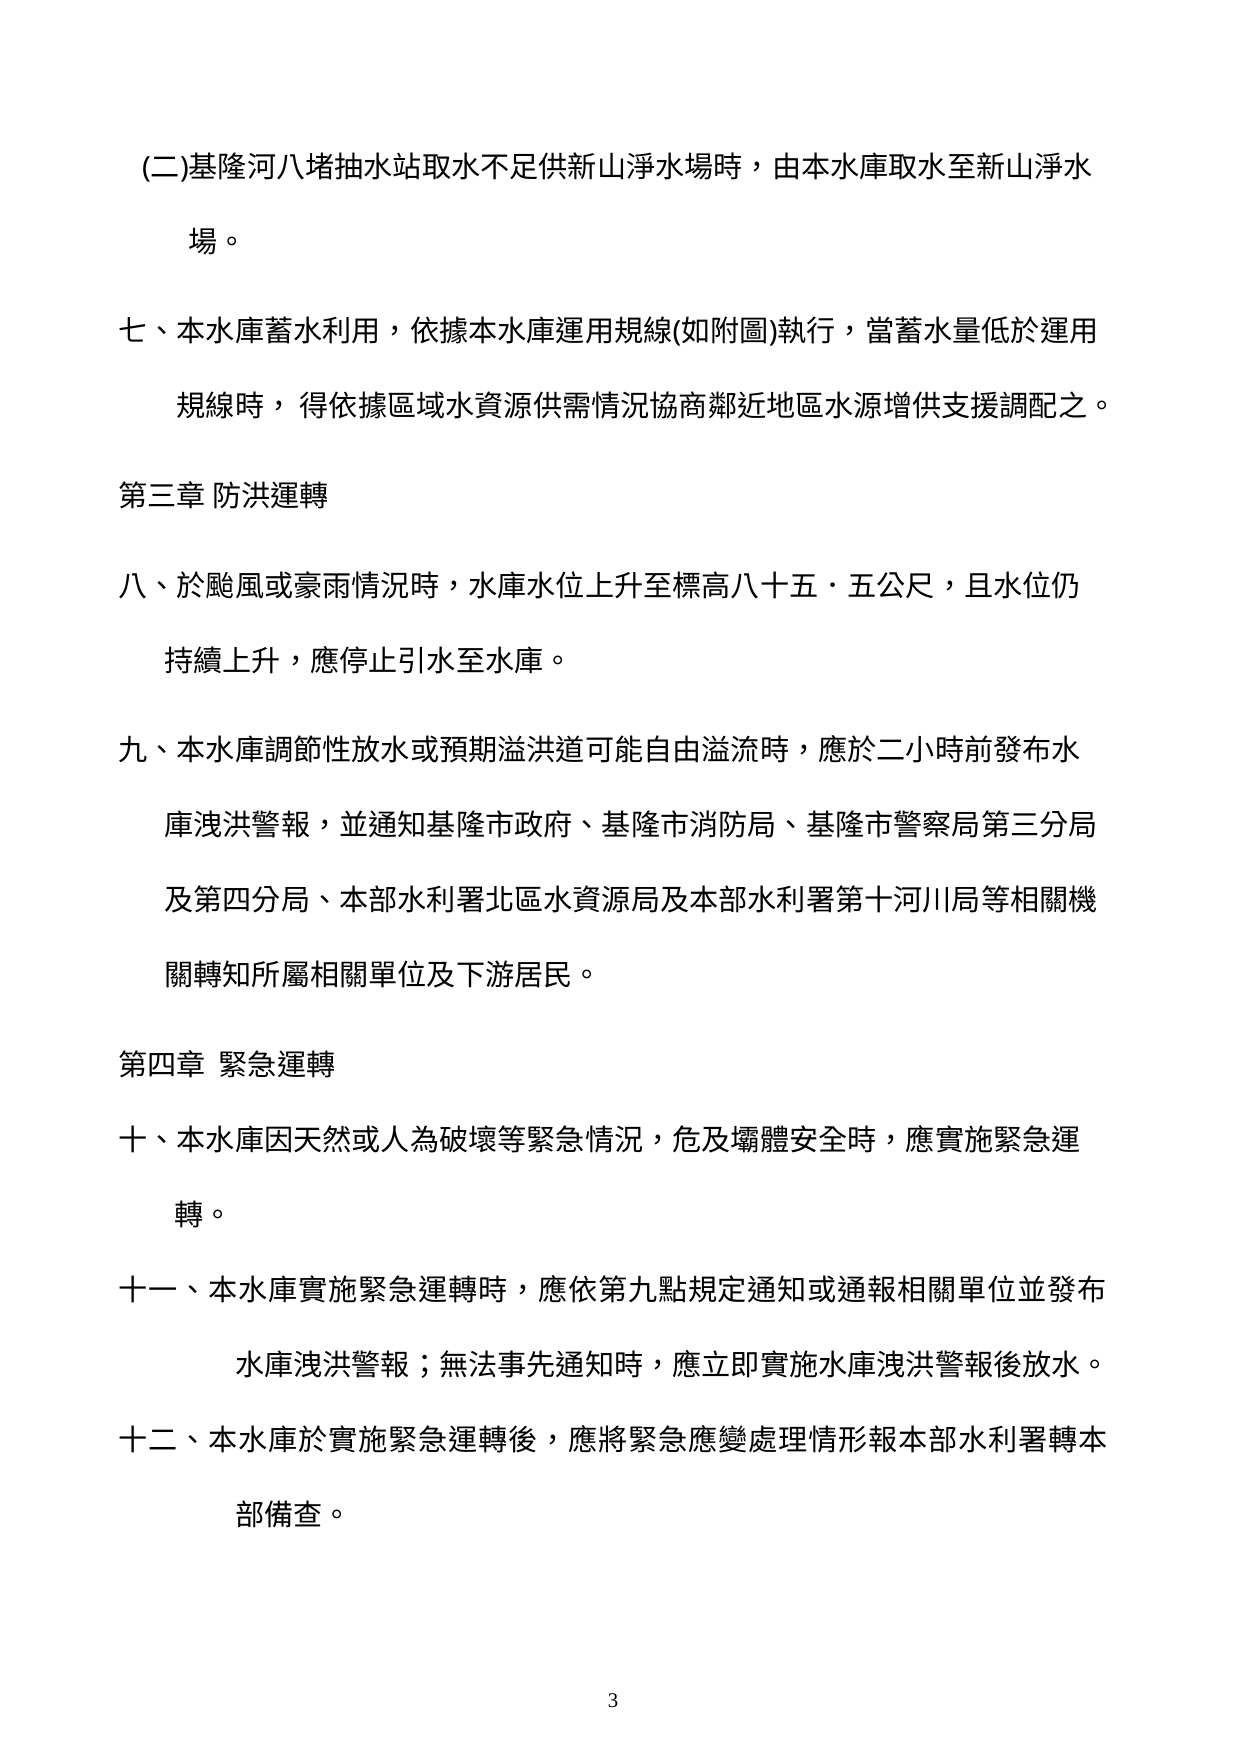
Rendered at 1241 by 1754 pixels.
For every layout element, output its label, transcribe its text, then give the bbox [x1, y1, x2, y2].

text 七、本水庫蓄水利用，依據本水庫運用規線(如附圖)執行，當蓄水量低於運用規線時， 得依據區域水資源供需情況協商鄰近地區水源增供支援調配之。 [118, 292, 1107, 442]
text 第四章 緊急運轉 [118, 1025, 1107, 1100]
text 八、於颱風或豪雨情況時，水庫水位上升至標高八十五．五公尺，且水位仍持續上升，應停止引水至水庫。 [118, 546, 1107, 696]
text 第三章 防洪運轉 [118, 456, 1107, 531]
text (二)基隆河八堵抽水站取水不足供新山淨水場時，由本水庫取水至新山淨水場。 [142, 127, 1107, 277]
text 十二、本水庫於實施緊急運轉後，應將緊急應變處理情形報本部水利署轉本部備查。 [118, 1400, 1107, 1550]
text 十一、本水庫實施緊急運轉時，應依第九點規定通知或通報相關單位並發布水庫洩洪警報；無法事先通知時，應立即實施水庫洩洪警報後放水。 [118, 1250, 1107, 1400]
text 九、本水庫調節性放水或預期溢洪道可能自由溢流時，應於二小時前發布水庫洩洪警報，並通知基隆市政府、基隆市消防局、基隆市警察局第三分局及第四分局、本部水利署北區水資源局及本部水利署第十河川局等相關機關轉知所屬相關單位及下游居民。 [118, 710, 1107, 1010]
text 十、本水庫因天然或人為破壞等緊急情況，危及壩體安全時，應實施緊急運轉。 [118, 1100, 1107, 1250]
